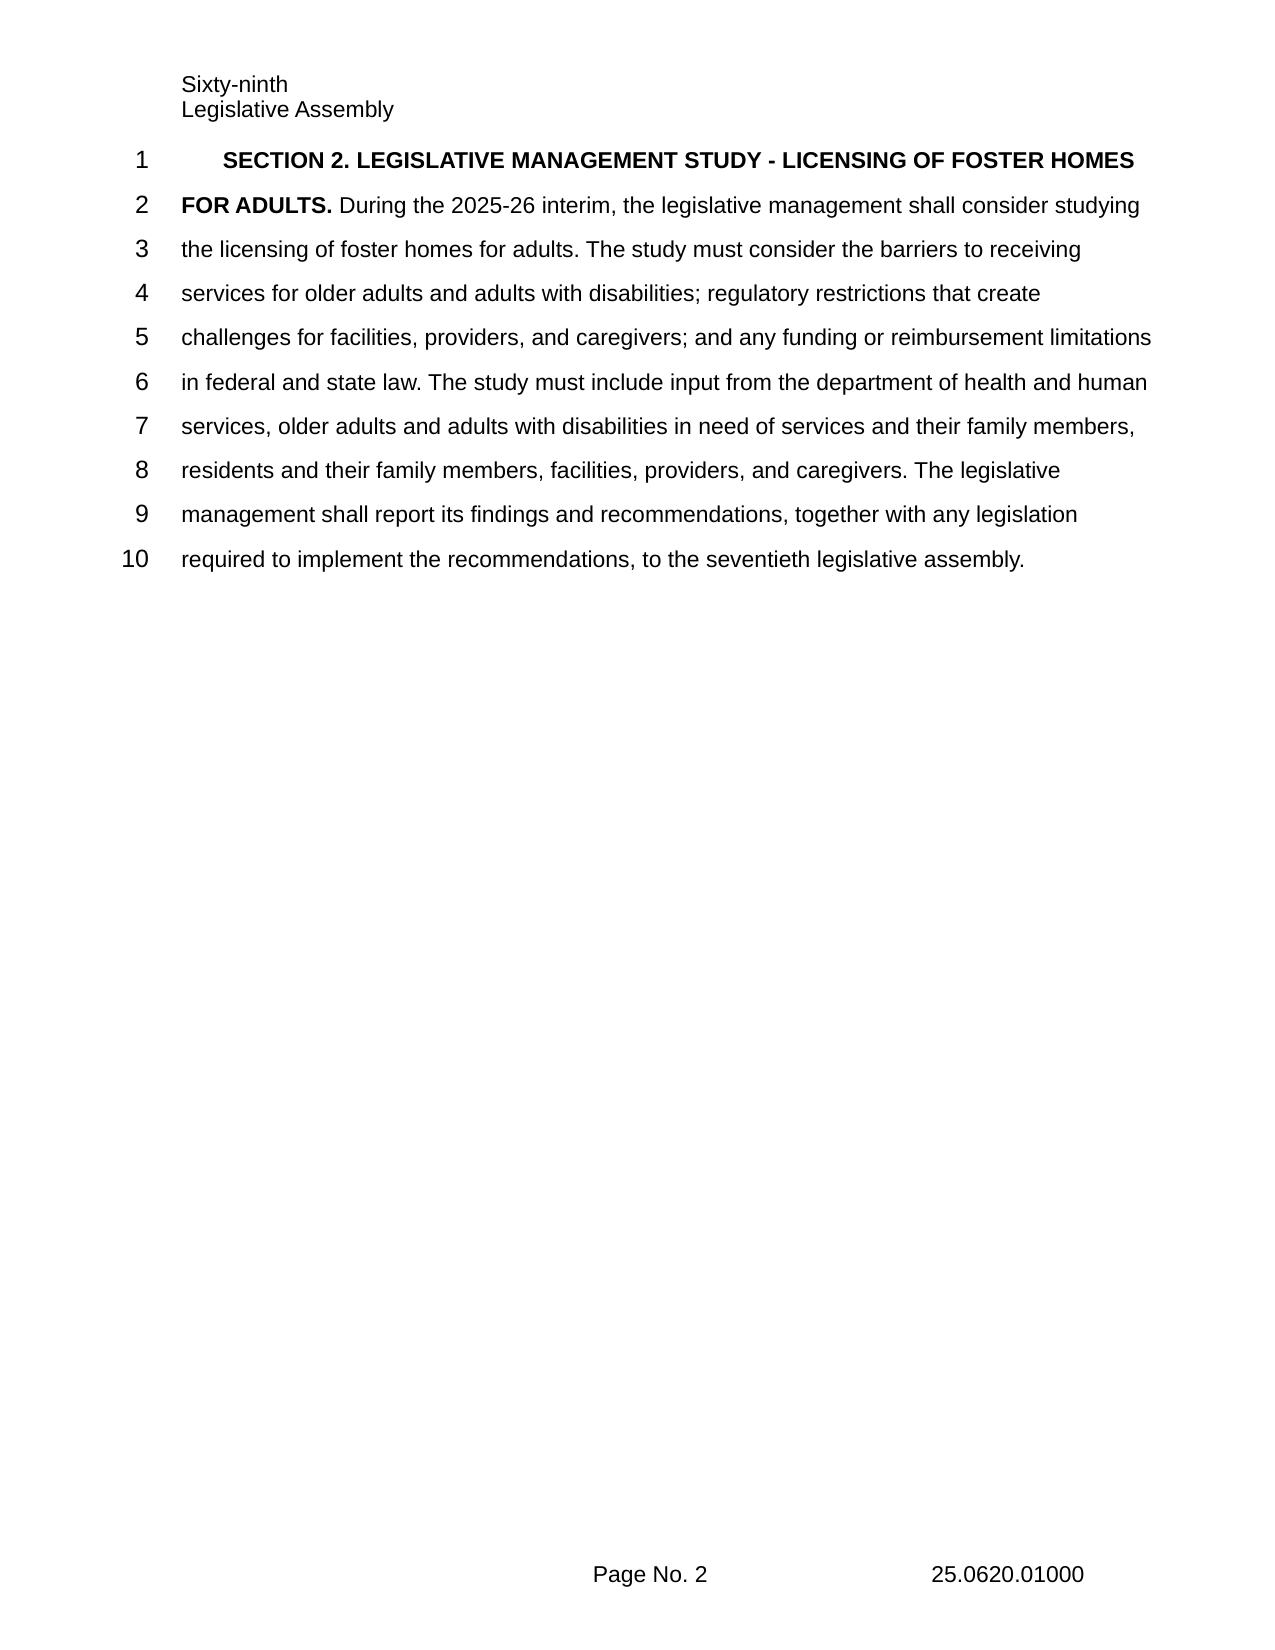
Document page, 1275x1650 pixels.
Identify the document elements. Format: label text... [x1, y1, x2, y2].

text SECTION 2. LEGISLATIVE MANAGEMENT STUDY ‑ LICENSING OF FOSTER HOMES FOR ADULTS. During the 2025-26 interim, the legislative management shall consider studying the licensing of foster homes for adults. The study must consider the barriers to receiving services for older adults and adults with disabilities; regulatory restrictions that create challenges for facilities, providers, and caregivers; and any funding or reimbursement limitations in federal and state law. The study must include input from the department of health and human services, older adults and adults with disabilities in need of services and their family members, residents and their family members, facilities, providers, and caregivers. The legislative management shall report its findings and recommendations, together with any legislation required to implement the recommendations, to the seventieth legislative assembly. [181, 133, 1154, 576]
